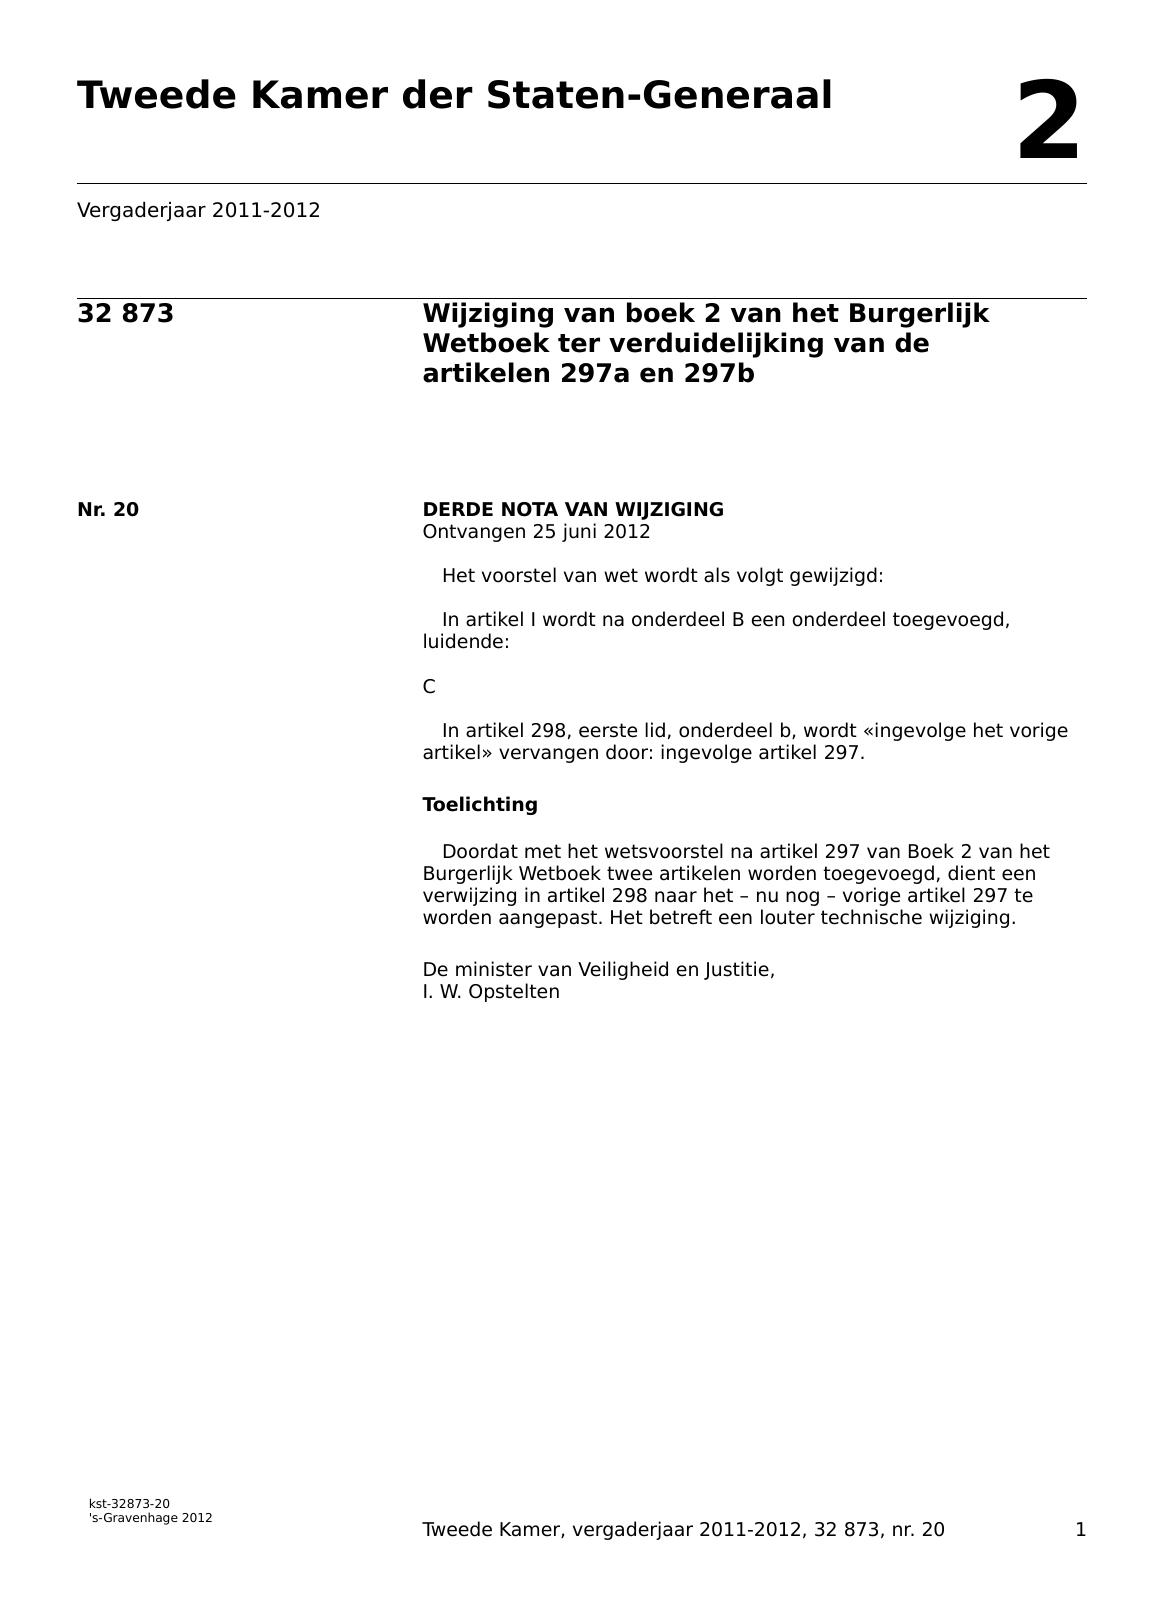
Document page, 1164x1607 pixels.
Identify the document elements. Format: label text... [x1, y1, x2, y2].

text In artikel 298, eerste lid, onderdeel b, wordt «ingevolge het vorige artikel» vervangen door: ingevolge artikel 297. [422, 720, 1087, 764]
subtitle C [422, 676, 1087, 697]
text 's-Gravenhage 2012 [88, 1511, 323, 1525]
text Het voorstel van wet wordt als volgt gewijzigd: [422, 565, 1087, 587]
subtitle 32 873 Wijziging van boek 2 van het Burgerlijk Wetboek ter verduidelijking van de artikelen 297a en 297b [77, 299, 1087, 388]
table_header 2 [886, 59, 1087, 183]
text In artikel I wordt na onderdeel B een onderdeel toegevoegd, luidende: [422, 609, 1087, 653]
subtitle Toelichting [422, 794, 1087, 816]
text Ontvangen 25 juni 2012 [422, 521, 1087, 543]
subtitle Nr. 20 DERDE NOTA VAN WIJZIGING [77, 499, 1087, 521]
text Doordat met het wetsvoorstel na artikel 297 van Boek 2 van het Burgerlijk Wetboek twee artikelen worden toegevoegd, dient een verwijzing in artikel 298 naar het – nu nog – vorige artikel 297 te worden aangepast. Het betreft een louter technische wijziging. [422, 841, 1087, 928]
text kst-32873-20 [88, 1497, 323, 1511]
text De minister van Veiligheid en Justitie, I. W. Opstelten [422, 958, 1087, 1002]
table_header Tweede Kamer der Staten-Generaal [77, 59, 886, 183]
table_cell Vergaderjaar 2011-2012 [77, 184, 1087, 298]
